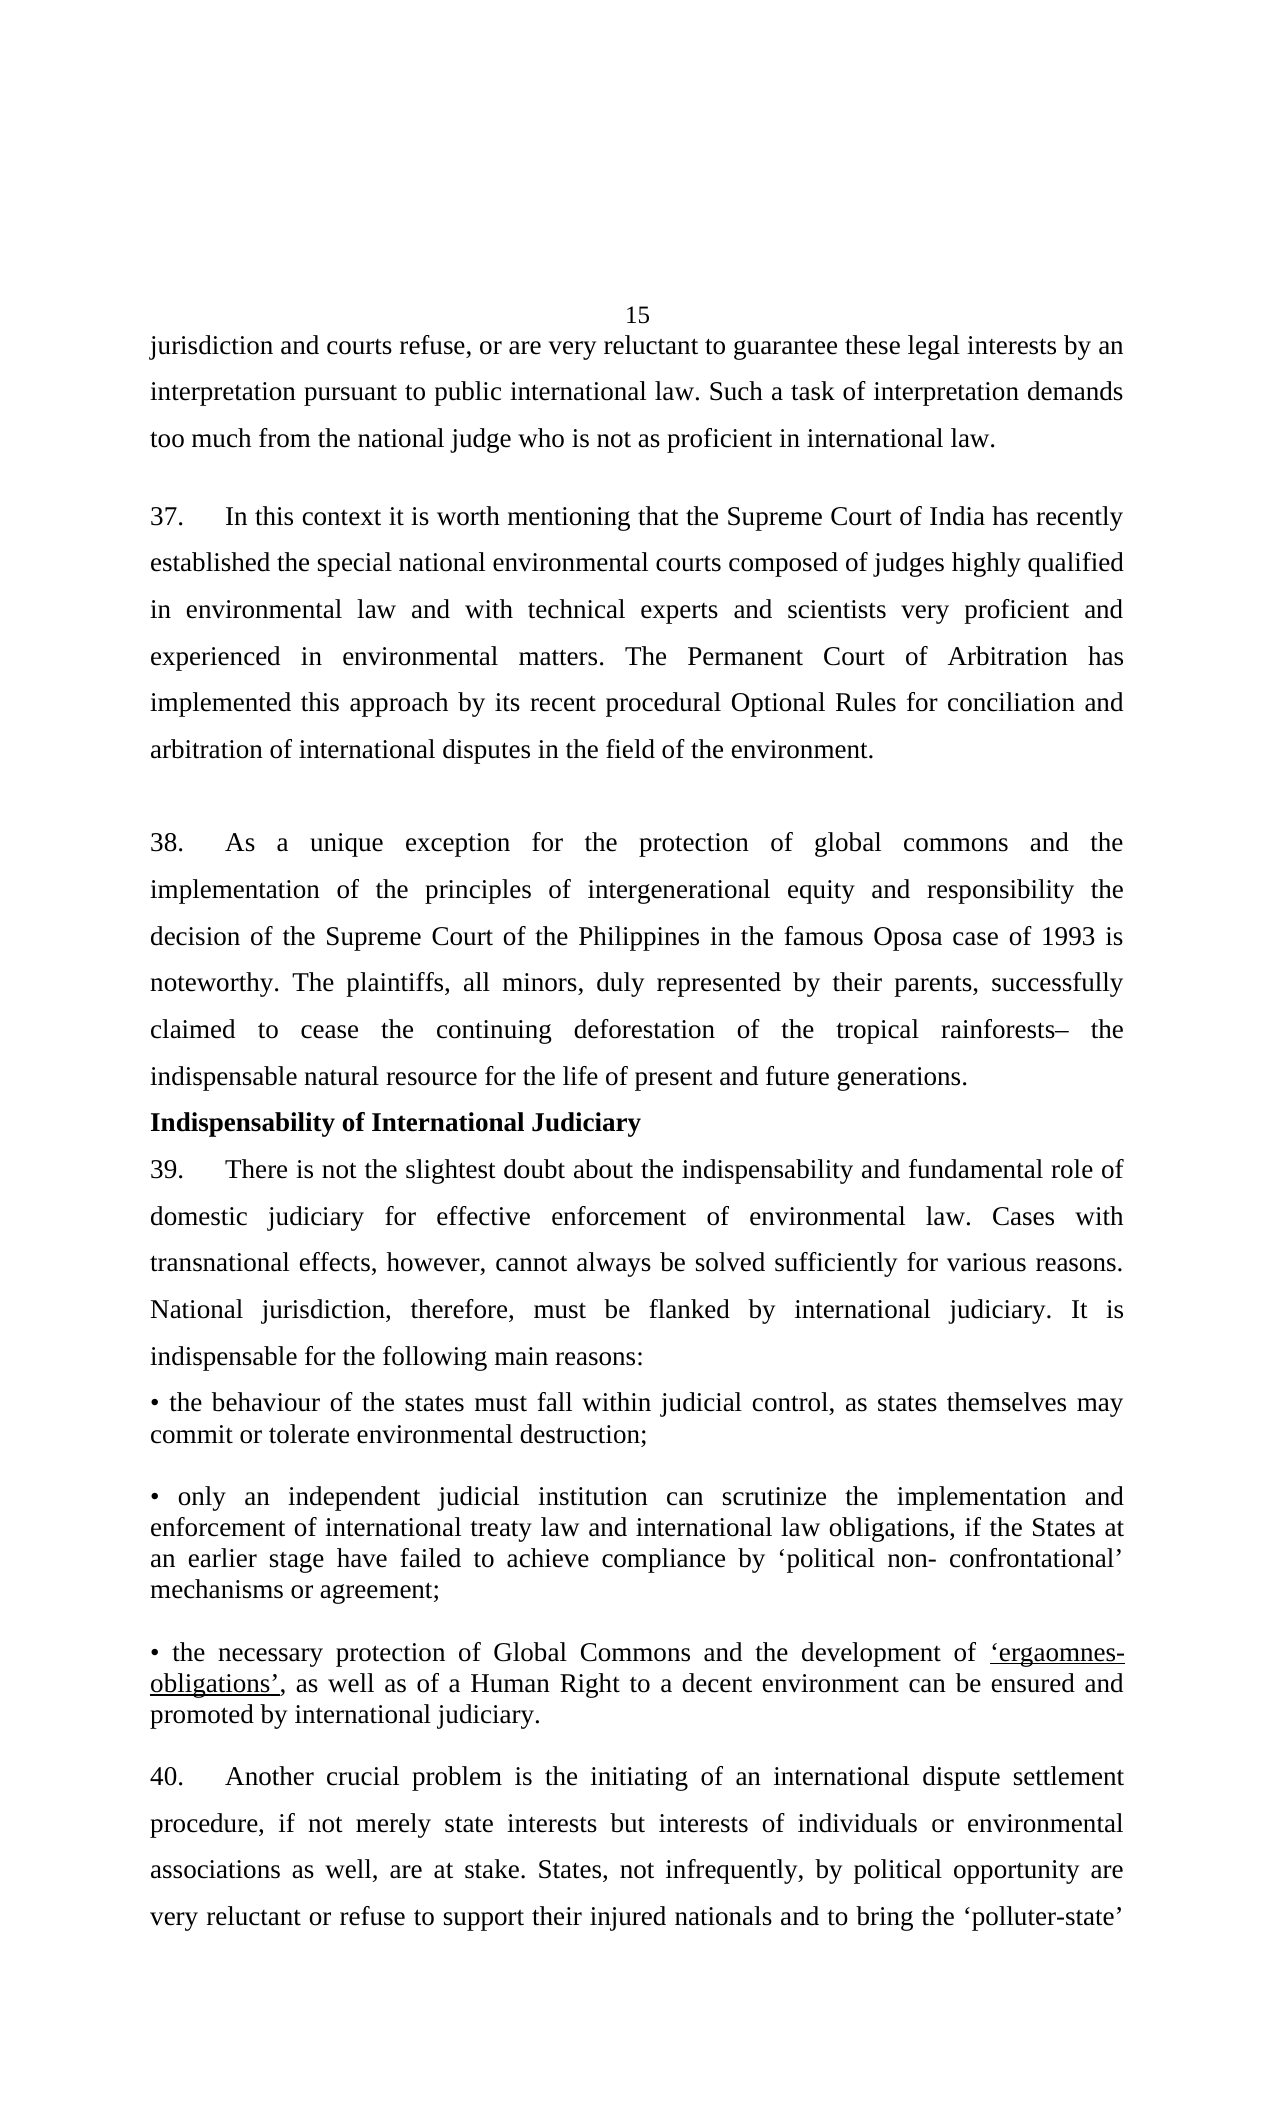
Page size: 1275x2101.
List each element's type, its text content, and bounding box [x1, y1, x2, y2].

text Indispensability of International Judiciary [150, 1107, 1125, 1138]
text • the necessary protection of Global Commons and the development of ‘ergaomnes-obligations’, as well as of a Human Right to a decent environment can be ensured and promoted by international judiciary. [150, 1636, 1125, 1729]
text 38. As a unique exception for the protection of global commons and the implementation of the principles of intergenerational equity and responsibility the decision of the Supreme Court of the Philippines in the famous Oposa case of 1993 is noteworthy. The plaintiffs, all minors, duly represented by their parents, successfully claimed to cease the continuing deforestation of the tropical rainforests– the indispensable natural resource for the life of present and future generations. [150, 827, 1125, 1091]
text • the behaviour of the states must fall within judicial control, as states themselves may commit or tolerate environmental destruction; [150, 1387, 1125, 1449]
text jurisdiction and courts refuse, or are very reluctant to guarantee these legal interests by an interpretation pursuant to public international law. Such a task of interpretation demands too much from the national judge who is not as proficient in international law. [150, 329, 1125, 453]
text 39. There is not the slightest doubt about the indispensability and fundamental role of domestic judiciary for effective enforcement of environmental law. Cases with transnational effects, however, cannot always be solved sufficiently for various reasons. National jurisdiction, therefore, must be flanked by international judiciary. It is indispensable for the following main reasons: [150, 1153, 1125, 1371]
text 37. In this context it is worth mentioning that the Supreme Court of India has recently established the special national environmental courts composed of judges highly qualified in environmental law and with technical experts and scientists very proficient and experienced in environmental matters. The Permanent Court of Arbitration has implemented this approach by its recent procedural Optional Rules for conciliation and arbitration of international disputes in the field of the environment. [150, 500, 1125, 764]
text 40. Another crucial problem is the initiating of an international dispute settlement procedure, if not merely state interests but interests of individuals or environmental associations as well, are at stake. States, not infrequently, by political opportunity are very reluctant or refuse to support their injured nationals and to bring the ‘polluter-state’ [150, 1760, 1125, 1931]
text • only an independent judicial institution can scrutinize the implementation and enforcement of international treaty law and international law obligations, if the States at an earlier stage have failed to achieve compliance by ‘political non- confrontational’ mechanisms or agreement; [150, 1480, 1125, 1604]
